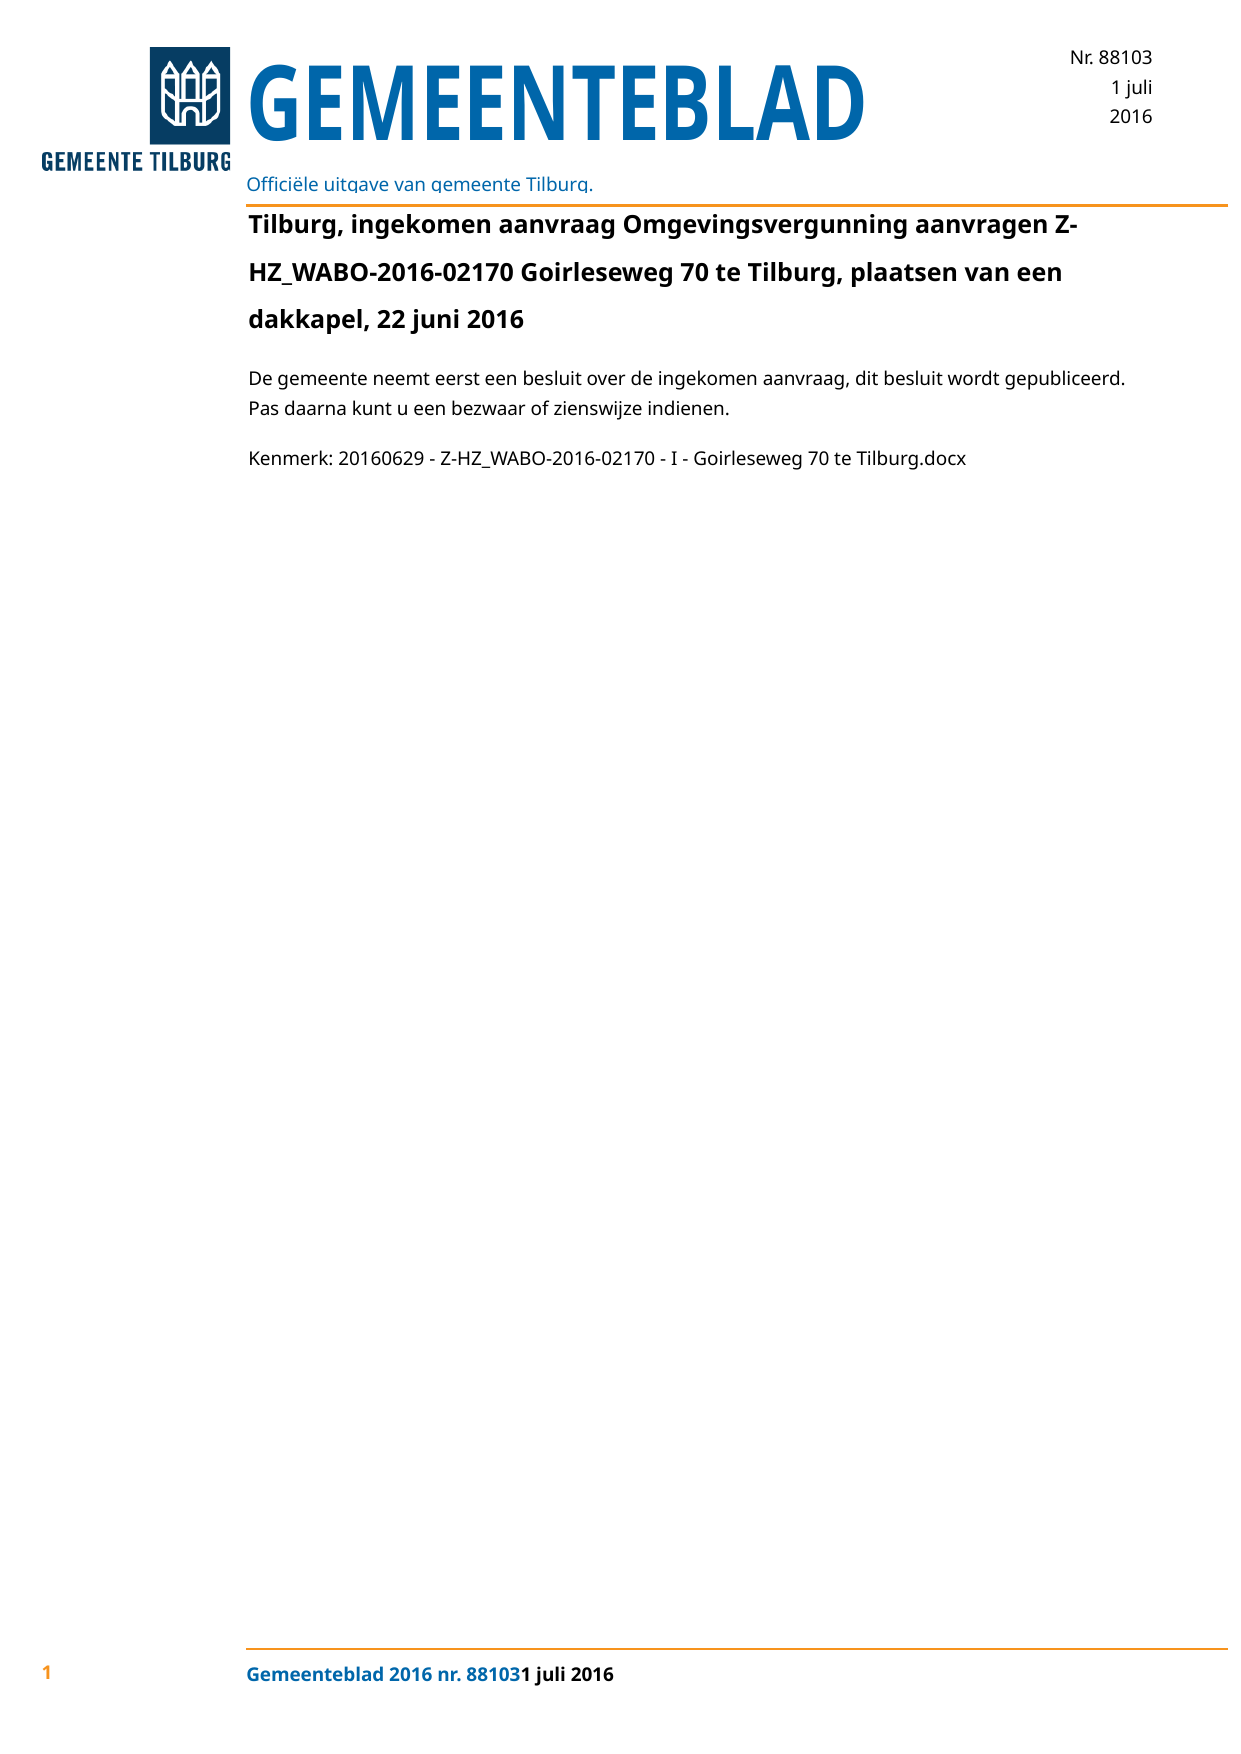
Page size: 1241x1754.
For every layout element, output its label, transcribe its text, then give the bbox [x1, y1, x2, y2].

picture [41, 47, 231, 172]
text De gemeente neemt eerst een besluit over de ingekomen aanvraag, dit besluit wordt gepubliceerd. Pas daarna kunt u een bezwaar of zienswijze indienen. [248, 366, 1152, 421]
text Tilburg, ingekomen aanvraag Omgevingsvergunning aanvragen Z-HZ_WABO-2016-02170 Goirleseweg 70 te Tilburg, plaatsen van een dakkapel, 22 juni 2016 [248, 207, 1152, 336]
text Kenmerk: 20160629 - Z-HZ_WABO-2016-02170 - I - Goirleseweg 70 te Tilburg.docx [248, 446, 1152, 471]
